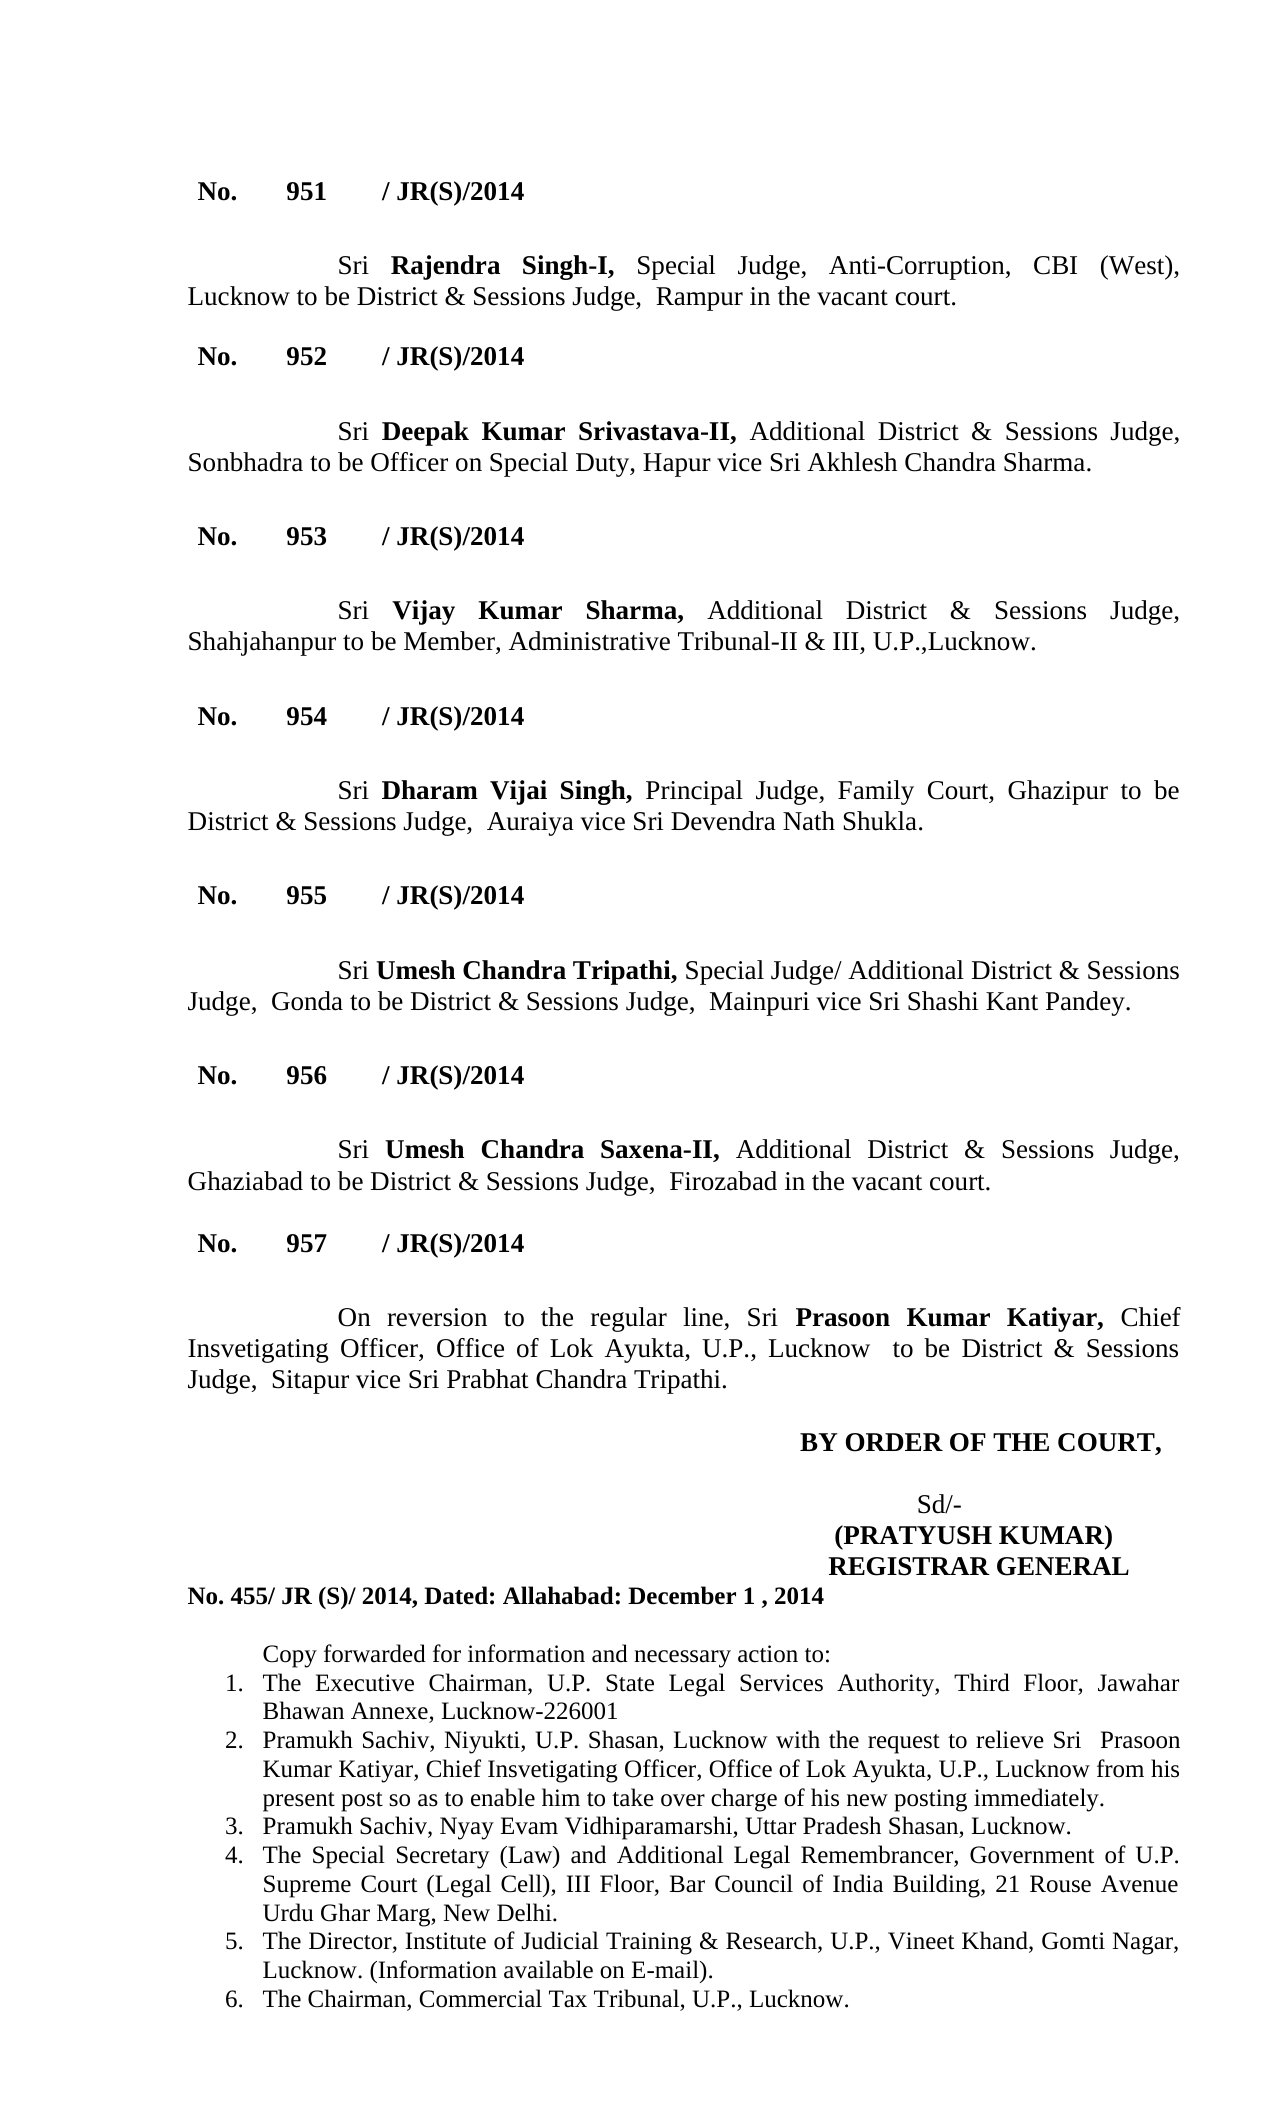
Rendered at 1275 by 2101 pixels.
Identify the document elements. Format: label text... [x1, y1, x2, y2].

text Sri Umesh Chandra Tripathi, Special Judge/ Additional District & Sessions Judge, Gonda to be District & Sessions Judge, Mainpuri vice Sri Shashi Kant Pandey. [187, 954, 1181, 1016]
text Sri Dharam Vijai Singh, Principal Judge, Family Court, Ghazipur to be District & Sessions Judge, Auraiya vice Sri Devendra Nath Shukla. [187, 774, 1181, 836]
subtitle No. 455/ JR (S)/ 2014, Dated: Allahabad: December 1 , 2014 [187, 1581, 1181, 1610]
table_header / JR(S)/2014 [364, 1227, 714, 1258]
table_header / JR(S)/2014 [364, 1059, 714, 1090]
table_header 951 [275, 175, 364, 206]
text On reversion to the regular line, Sri Prasoon Kumar Katiyar, Chief Insvetigating Officer, Office of Lok Ayukta, U.P., Lucknow to be District & Sessions Judge, Sitapur vice Sri Prabhat Chandra Tripathi. [187, 1301, 1181, 1394]
text Sri Vijay Kumar Sharma, Additional District & Sessions Judge, Shahjahanpur to be Member, Administrative Tribunal-II & III, U.P.,Lucknow. [187, 594, 1181, 657]
table_header / JR(S)/2014 [364, 880, 714, 911]
table_header 957 [275, 1227, 364, 1258]
list The Chairman, Commercial Tax Tribunal, U.P., Lucknow. [225, 1984, 1181, 2013]
list The Special Secretary (Law) and Additional Legal Remembrancer, Government of U.P. Supreme Court (Legal Cell), III Floor, Bar Council of India Building, 21 Rouse Avenue Urdu Ghar Marg, New Delhi. [225, 1840, 1181, 1926]
list The Executive Chairman, U.P. State Legal Services Authority, Third Floor, Jawahar Bhawan Annexe, Lucknow-226001 [225, 1668, 1181, 1725]
table_header No. [186, 700, 275, 731]
table_header No. [186, 1227, 275, 1258]
text BY ORDER OF THE COURT, [562, 1426, 1181, 1457]
table_header 956 [275, 1059, 364, 1090]
table_header / JR(S)/2014 [364, 520, 714, 551]
table_header 954 [275, 700, 364, 731]
table_header No. [186, 1059, 275, 1090]
table_header 955 [275, 880, 364, 911]
text (PRATYUSH KUMAR) [187, 1519, 1182, 1550]
text REGISTRAR GENERAL [187, 1550, 1182, 1581]
table_header No. [186, 520, 275, 551]
text Sri Deepak Kumar Srivastava-II, Additional District & Sessions Judge, Sonbhadra to be Officer on Special Duty, Hapur vice Sri Akhlesh Chandra Sharma. [187, 415, 1181, 477]
text Sri Rajendra Singh-I, Special Judge, Anti-Corruption, CBI (West), Lucknow to be District & Sessions Judge, Rampur in the vacant court. [187, 249, 1181, 312]
text Copy forwarded for information and necessary action to: [187, 1639, 1181, 1668]
table_header / JR(S)/2014 [364, 340, 714, 372]
list The Director, Institute of Judicial Training & Research, U.P., Vineet Khand, Gomti Nagar, Lucknow. (Information available on E-mail). [225, 1926, 1181, 1984]
table_header 953 [275, 520, 364, 551]
table_header 952 [275, 340, 364, 372]
table_header / JR(S)/2014 [364, 700, 714, 731]
table_header No. [186, 880, 275, 911]
text Sd/- [187, 1488, 1181, 1519]
table_header / JR(S)/2014 [364, 175, 714, 206]
table_header No. [186, 340, 275, 372]
list Pramukh Sachiv, Nyay Evam Vidhiparamarshi, Uttar Pradesh Shasan, Lucknow. [225, 1811, 1181, 1840]
table_header No. [186, 175, 275, 206]
text Sri Umesh Chandra Saxena-II, Additional District & Sessions Judge, Ghaziabad to be District & Sessions Judge, Firozabad in the vacant court. [187, 1133, 1181, 1196]
list Pramukh Sachiv, Niyukti, U.P. Shasan, Lucknow with the request to relieve Sri Prasoon Kumar Katiyar, Chief Insvetigating Officer, Office of Lok Ayukta, U.P., Lucknow from his present post so as to enable him to take over charge of his new posting immediately. [225, 1725, 1181, 1811]
